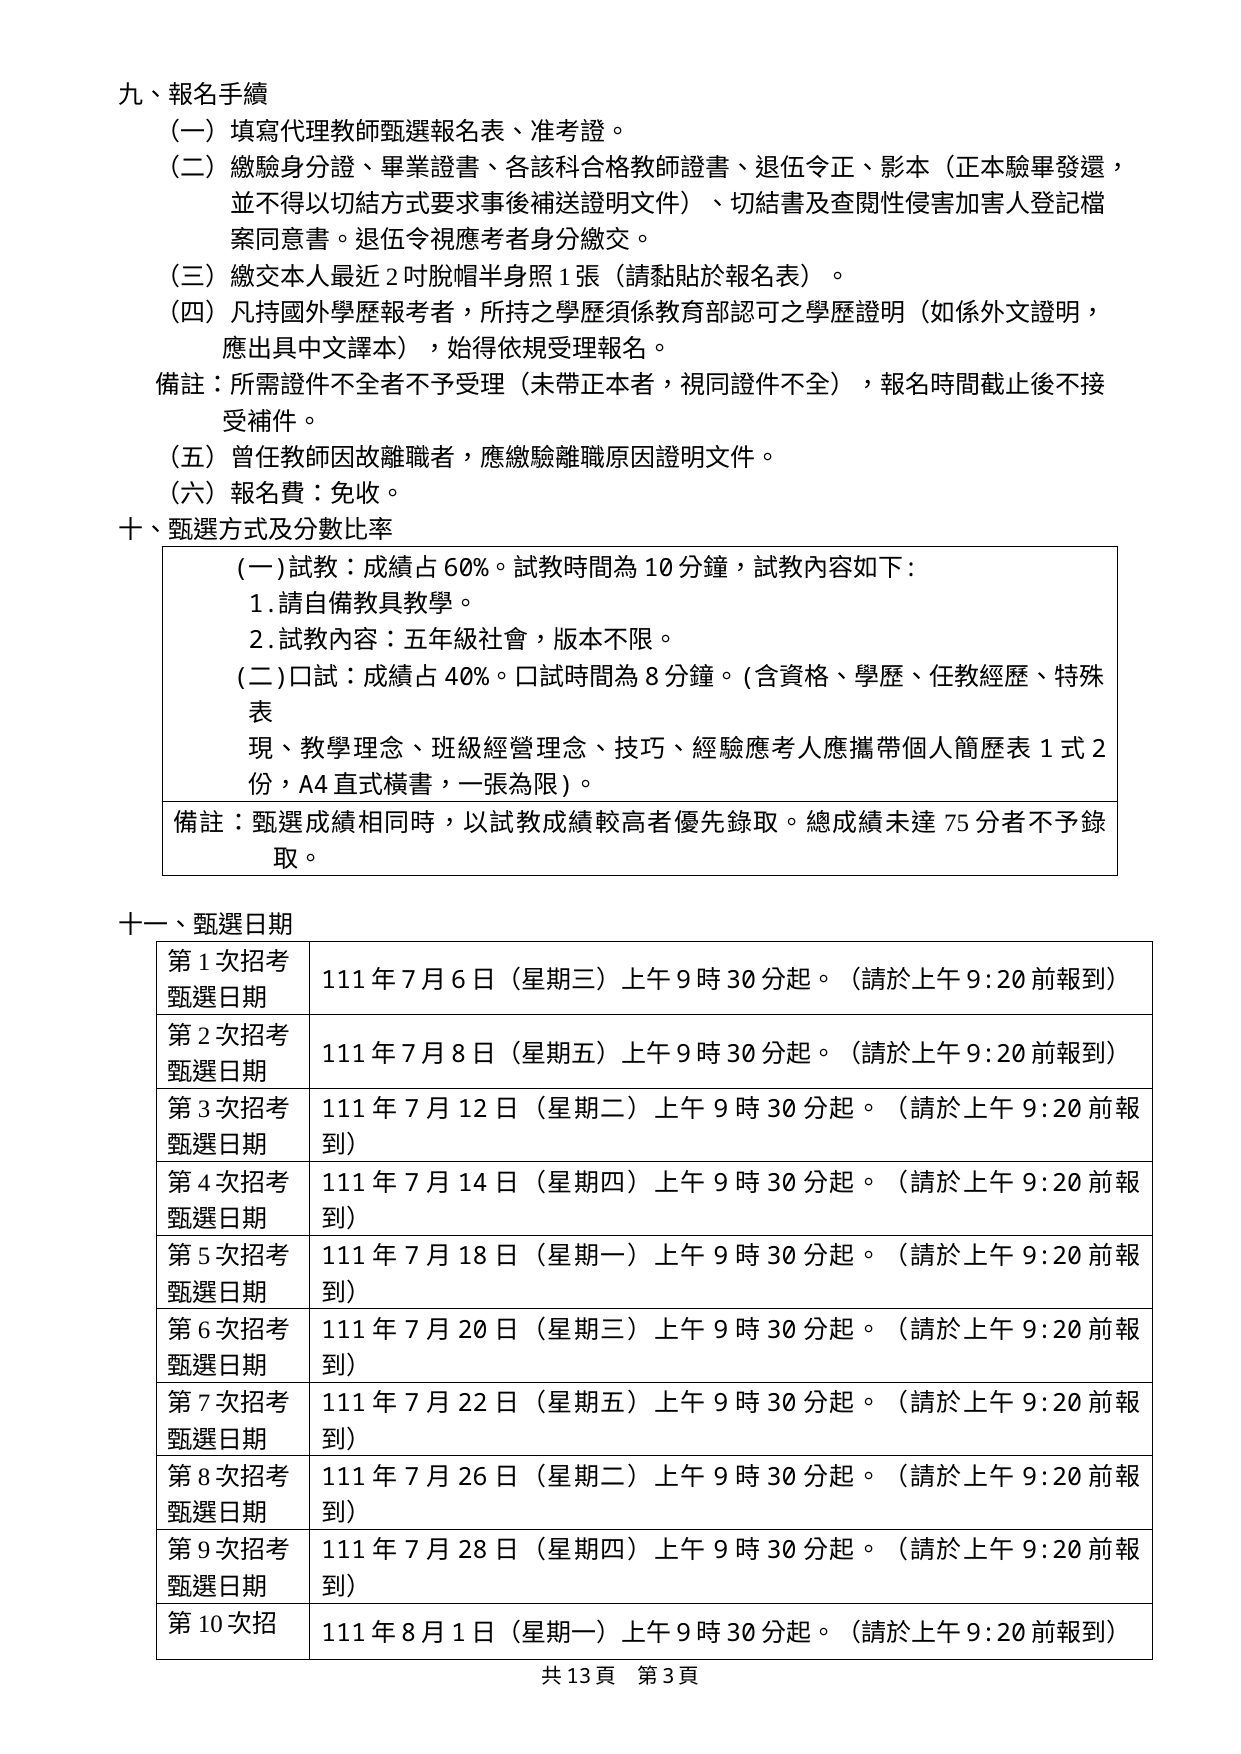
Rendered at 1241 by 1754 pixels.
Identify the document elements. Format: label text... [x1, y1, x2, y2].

table_cell 111年7月20日（星期三）上午9時30分起。（請於上午9:20前報到） [310, 1309, 1152, 1382]
table_cell 第9次招考甄選日期 [157, 1530, 309, 1602]
table_cell 111年7月26日（星期二）上午9時30分起。（請於上午9:20前報到） [310, 1456, 1152, 1529]
text （三）繳交本人最近2吋脫帽半身照1張（請黏貼於報名表）。 [156, 256, 1122, 292]
text （四）凡持國外學歷報考者，所持之學歷須係教育部認可之學歷證明（如係外文證明，應出具中文譯本），始得依規受理報名。 [156, 292, 1122, 365]
table_cell 111年7月18日（星期一）上午9時30分起。（請於上午9:20前報到） [310, 1236, 1152, 1308]
table_cell 第10次招 [157, 1604, 309, 1658]
table_header 111年7月6日（星期三）上午9時30分起。（請於上午9:20前報到） [310, 942, 1152, 1014]
table_cell 第2次招考甄選日期 [157, 1015, 309, 1088]
table_cell 111年8月1日（星期一）上午9時30分起。（請於上午9:20前報到） [310, 1604, 1152, 1658]
table_cell 第6次招考甄選日期 [157, 1309, 309, 1382]
text （二）繳驗身分證、畢業證書、各該科合格教師證書、退伍令正、影本（正本驗畢發還，並不得以切結方式要求事後補送證明文件）、切結書及查閱性侵害加害人登記檔案同意書。退伍令視應考者身分繳交。 [156, 147, 1122, 256]
table_header (一)試教：成績占60%。試教時間為10分鐘，試教內容如下: 1.請自備教具教學。 2.試教內容：五年級社會，版本不限。 (二)口試：成績占40%。口試時間為8分鐘。(含資格、學歷、任教經歷、特殊表 現、教學理念、班級經營理念、技巧、經驗應考人應攜帶個人簡歷表1式2份，A4直式橫書，一張為限)。 [163, 547, 1117, 801]
table_cell 111年7月8日（星期五）上午9時30分起。（請於上午9:20前報到） [310, 1015, 1152, 1088]
text 備註：所需證件不全者不予受理（未帶正本者，視同證件不全），報名時間截止後不接受補件。 [156, 365, 1122, 437]
text （一）填寫代理教師甄選報名表、准考證。 [118, 111, 1122, 147]
table_cell 111年7月28日（星期四）上午9時30分起。（請於上午9:20前報到） [310, 1530, 1152, 1602]
table_cell 第3次招考甄選日期 [157, 1089, 309, 1161]
text 十、甄選方式及分數比率 [118, 510, 1122, 546]
text （六）報名費：免收。 [156, 474, 1122, 510]
text 九、報名手續 [118, 75, 1122, 111]
table_header 第1次招考甄選日期 [157, 942, 309, 1014]
table_cell 111年7月22日（星期五）上午9時30分起。（請於上午9:20前報到） [310, 1383, 1152, 1455]
table_cell 第4次招考甄選日期 [157, 1162, 309, 1235]
table_cell 第5次招考甄選日期 [157, 1236, 309, 1308]
table_cell 第7次招考甄選日期 [157, 1383, 309, 1455]
text 十一、甄選日期 [118, 876, 1122, 941]
table_cell 第8次招考甄選日期 [157, 1456, 309, 1529]
table_cell 111年7月14日（星期四）上午9時30分起。（請於上午9:20前報到） [310, 1162, 1152, 1235]
table_cell 111年7月12日（星期二）上午9時30分起。（請於上午9:20前報到） [310, 1089, 1152, 1161]
text （五）曾任教師因故離職者，應繳驗離職原因證明文件。 [156, 437, 1122, 474]
table_cell 備註：甄選成績相同時，以試教成績較高者優先錄取。總成績未達75分者不予錄取。 [163, 802, 1117, 874]
